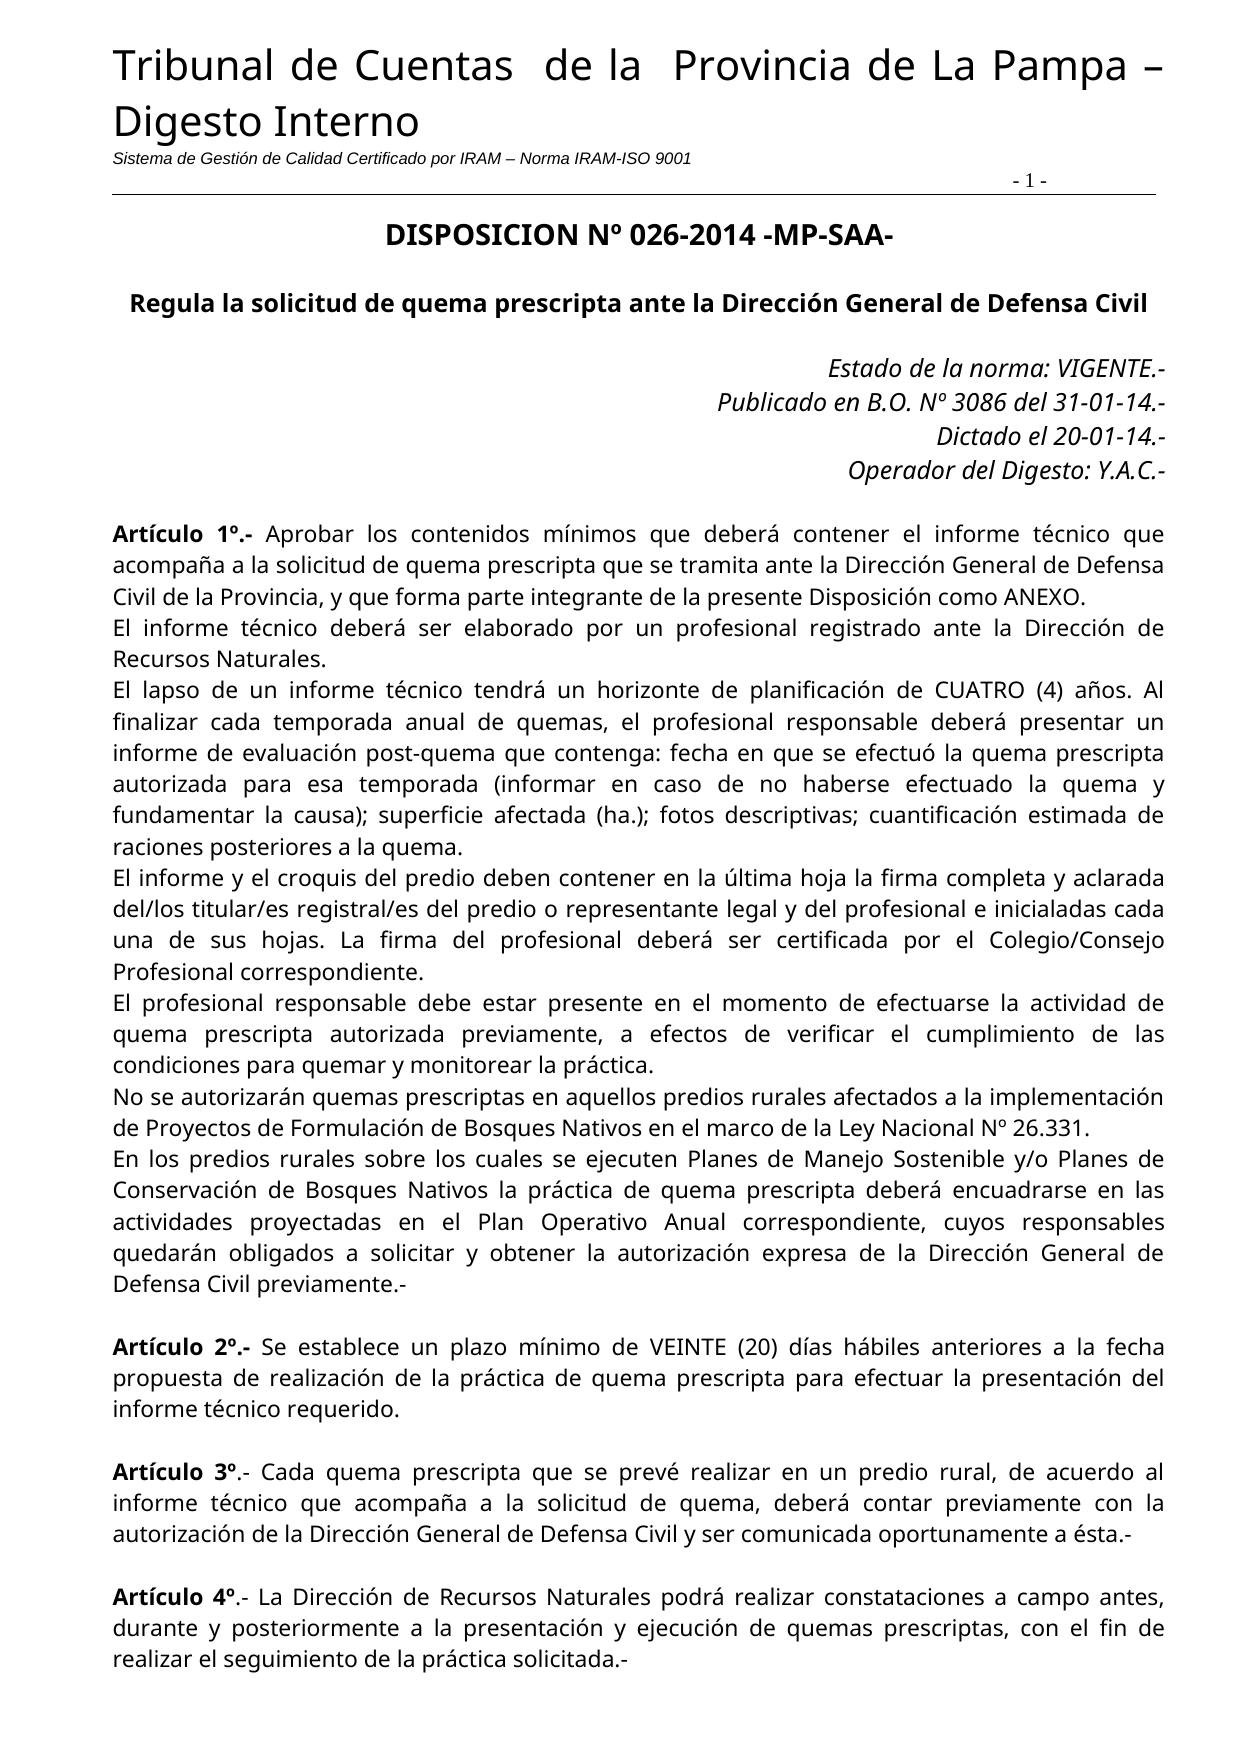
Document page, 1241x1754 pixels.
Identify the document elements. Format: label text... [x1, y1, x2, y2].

text Artículo 2º.- Se establece un plazo mínimo de VEINTE (20) días hábiles anteriores a la fecha propuesta de realización de la práctica de quema prescripta para efectuar la presentación del informe técnico requerido. [112, 1331, 1166, 1424]
text El profesional responsable debe estar presente en el momento de efectuarse la actividad de quema prescripta autorizada previamente, a efectos de verificar el cumplimiento de las condiciones para quemar y monitorear la práctica. [112, 987, 1166, 1081]
text El lapso de un informe técnico tendrá un horizonte de planificación de CUATRO (4) años. Al finalizar cada temporada anual de quemas, el profesional responsable deberá presentar un informe de evaluación post-quema que contenga: fecha en que se efectuó la quema prescripta autorizada para esa temporada (informar en caso de no haberse efectuado la quema y fundamentar la causa); superficie afectada (ha.); fotos descriptivas; cuantificación estimada de raciones posteriores a la quema. [112, 674, 1166, 862]
text Publicado en B.O. Nº 3086 del 31-01-14.- [112, 385, 1166, 419]
text En los predios rurales sobre los cuales se ejecuten Planes de Manejo Sostenible y/o Planes de Conservación de Bosques Nativos la práctica de quema prescripta deberá encuadrarse en las actividades proyectadas en el Plan Operativo Anual correspondiente, cuyos responsables quedarán obligados a solicitar y obtener la autorización expresa de la Dirección General de Defensa Civil previamente.- [112, 1143, 1166, 1299]
text DISPOSICION Nº 026-2014 -MP-SAA- [112, 214, 1166, 254]
text Dictado el 20-01-14.- [112, 419, 1166, 453]
text Estado de la norma: VIGENTE.- [112, 351, 1166, 385]
text Artículo 3º.- Cada quema prescripta que se prevé realizar en un predio rural, de acuerdo al informe técnico que acompaña a la solicitud de quema, deberá contar previamente con la autorización de la Dirección General de Defensa Civil y ser comunicada oportunamente a ésta.- [112, 1456, 1166, 1549]
text Operador del Digesto: Y.A.C.- [112, 453, 1166, 487]
text Artículo 4º.- La Dirección de Recursos Naturales podrá realizar constataciones a campo antes, durante y posteriormente a la presentación y ejecución de quemas prescriptas, con el fin de realizar el seguimiento de la práctica solicitada.- [112, 1581, 1166, 1674]
text El informe y el croquis del predio deben contener en la última hoja la firma completa y aclarada del/los titular/es registral/es del predio o representante legal y del profesional e inicialadas cada una de sus hojas. La firma del profesional deberá ser certificada por el Colegio/Consejo Profesional correspondiente. [112, 862, 1166, 987]
text No se autorizarán quemas prescriptas en aquellos predios rurales afectados a la implementación de Proyectos de Formulación de Bosques Nativos en el marco de la Ley Nacional Nº 26.331. [112, 1081, 1166, 1143]
text El informe técnico deberá ser elaborado por un profesional registrado ante la Dirección de Recursos Naturales. [112, 612, 1166, 674]
text Regula la solicitud de quema prescripta ante la Dirección General de Defensa Civil [112, 285, 1166, 319]
text Artículo 1º.- Aprobar los contenidos mínimos que deberá contener el informe técnico que acompaña a la solicitud de quema prescripta que se tramita ante la Dirección General de Defensa Civil de la Provincia, y que forma parte integrante de la presente Disposición como ANEXO. [112, 518, 1166, 612]
